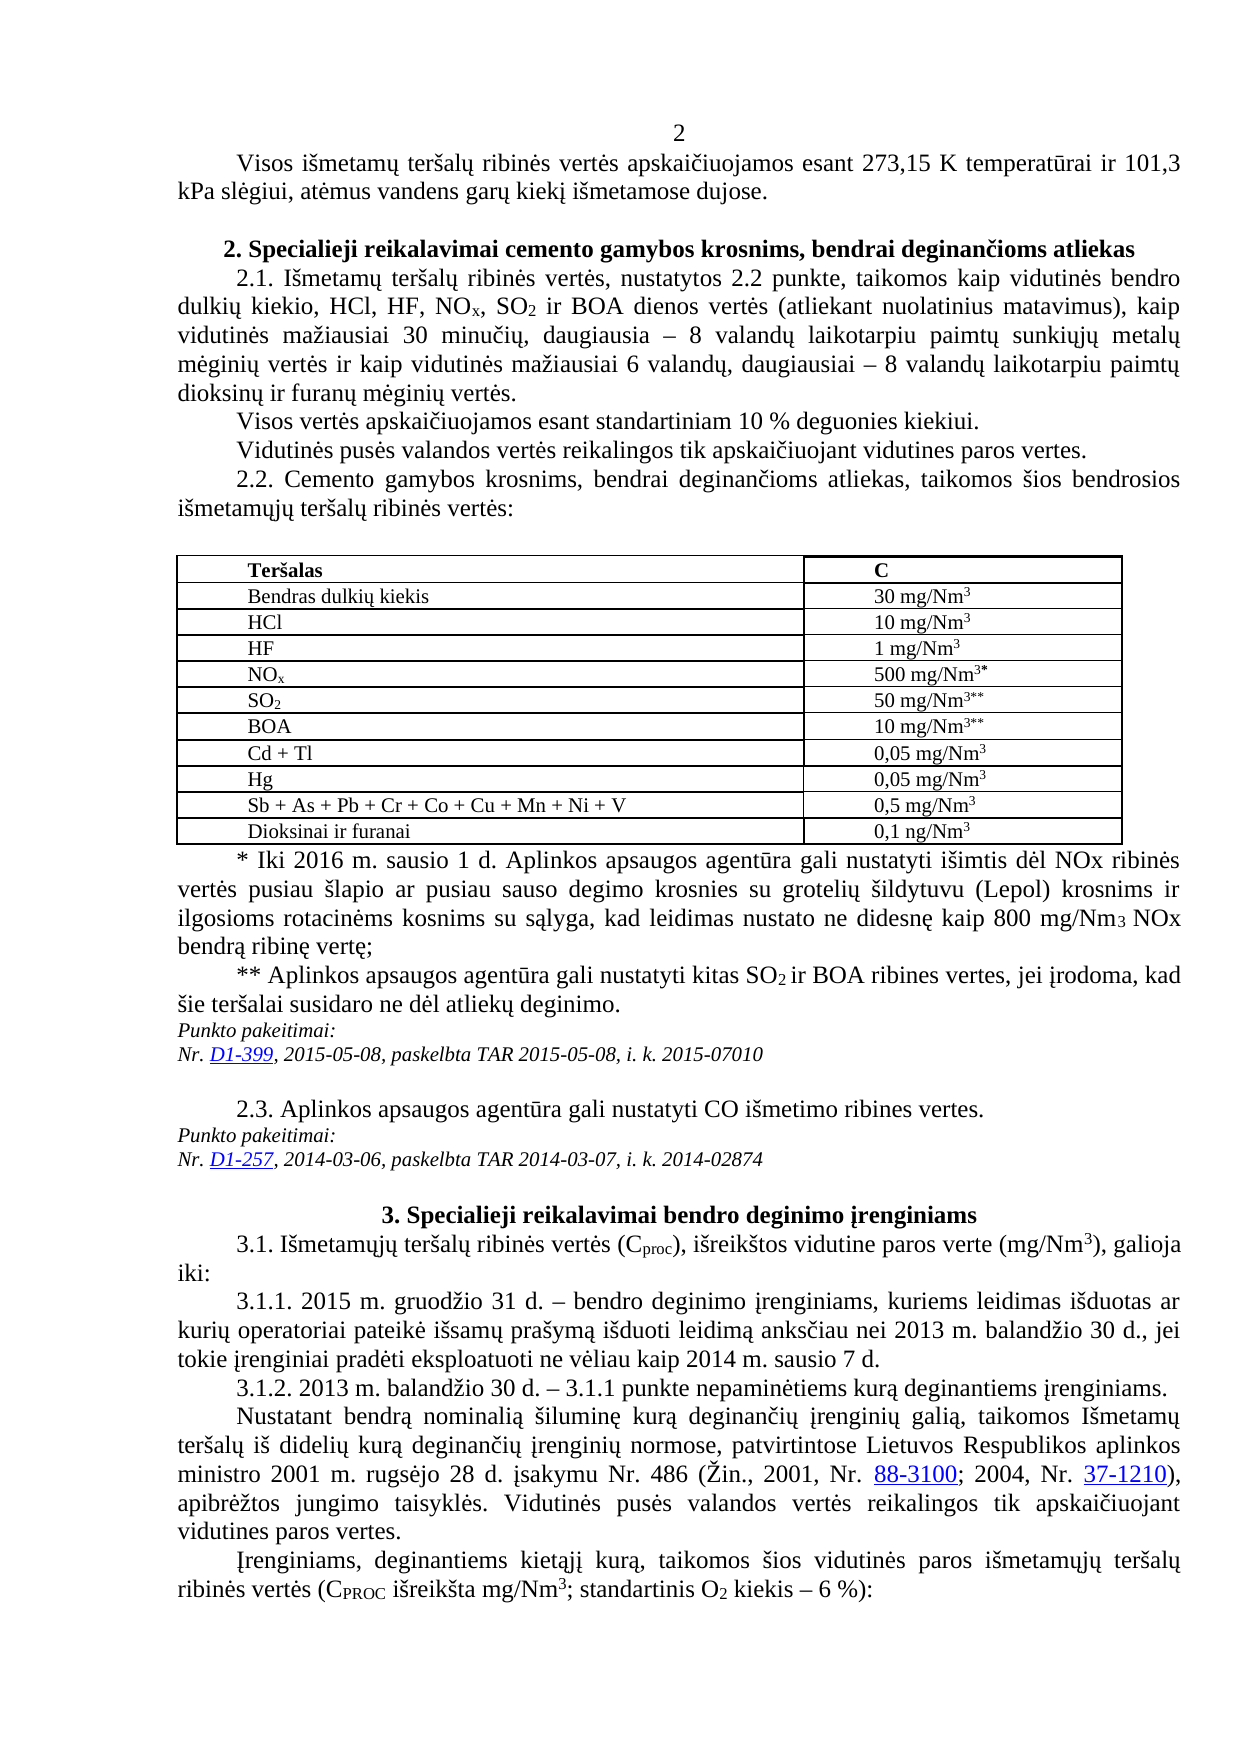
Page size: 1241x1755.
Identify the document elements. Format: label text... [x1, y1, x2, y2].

text 2.2. Cemento gamybos krosnims, bendrai deginančioms atliekas, taikomos šios bendrosios išmetamųjų teršalų ribinės vertės: [177, 464, 1181, 521]
text Vidutinės pusės valandos vertės reikalingos tik apskaičiuojant vidutines paros vertes. [177, 435, 1181, 464]
text Visos išmetamų teršalų ribinės vertės apskaičiuojamos esant 273,15 K temperatūrai ir 101,3 kPa slėgiui, atėmus vandens garų kiekį išmetamose dujose. [177, 148, 1181, 205]
table_cell 10 mg/Nm3 [805, 609, 1121, 634]
table_header Teršalas [178, 556, 803, 582]
text Įrenginiams, deginantiems kietąjį kurą, taikomos šios vidutinės paros išmetamųjų teršalų ribinės vertės (CPROC išreikšta mg/Nm3; standartinis O2 kiekis – 6 %): [177, 1545, 1181, 1603]
table_cell 0,1 ng/Nm3 [805, 819, 1121, 843]
table_cell HF [178, 636, 803, 660]
text Nr. D1-257, 2014-03-06, paskelbta TAR 2014-03-07, i. k. 2014-02874 [177, 1147, 1181, 1171]
text 2. Specialieji reikalavimai cemento gamybos krosnims, bendrai deginančioms atliekas [177, 234, 1181, 263]
table_cell NOx [178, 662, 803, 686]
text * Iki 2016 m. sausio 1 d. Aplinkos apsaugos agentūra gali nustatyti išimtis dėl NOx ribinės vertės pusiau šlapio ar pusiau sauso degimo krosnies su grotelių šildytuvu (Lepol) krosnims ir ilgosioms rotacinėms kosnims su sąlyga, kad leidimas nustato ne didesnę kaip 800 mg/Nm3 NOx bendrą ribinę vertę; [177, 845, 1181, 960]
table_cell 30 mg/Nm3 [805, 584, 1121, 608]
table_header C [805, 558, 1121, 582]
text 3.1.1. 2015 m. gruodžio 31 d. – bendro deginimo įrenginiams, kuriems leidimas išduotas ar kurių operatoriai pateikė išsamų prašymą išduoti leidimą anksčiau nei 2013 m. balandžio 30 d., jei tokie įrenginiai pradėti eksploatuoti ne vėliau kaip 2014 m. sausio 7 d. [177, 1286, 1181, 1373]
table_cell 50 mg/Nm3** [805, 687, 1121, 712]
table_cell 1 mg/Nm3 [805, 635, 1121, 660]
table_cell 0,05 mg/Nm3 [805, 740, 1121, 764]
text Nustatant bendrą nominalią šiluminę kurą deginančių įrenginių galią, taikomos Išmetamų teršalų iš didelių kurą deginančių įrenginių normose, patvirtintose Lietuvos Respublikos aplinkos ministro 2001 m. rugsėjo 28 d. įsakymu Nr. 486 (Žin., 2001, Nr. 88-3100; 2004, Nr. 37-1210), apibrėžtos jungimo taisyklės. Vidutinės pusės valandos vertės reikalingos tik apskaičiuojant vidutines paros vertes. [177, 1401, 1181, 1545]
text 2.3. Aplinkos apsaugos agentūra gali nustatyti CO išmetimo ribines vertes. [177, 1094, 1181, 1123]
table_cell 10 mg/Nm3** [805, 713, 1121, 738]
table_cell 500 mg/Nm3* [805, 661, 1121, 686]
table_cell Bendras dulkių kiekis [178, 583, 803, 608]
text 3.1. Išmetamųjų teršalų ribinės vertės (Cproc), išreikštos vidutine paros verte (mg/Nm3), galioja iki: [177, 1229, 1181, 1286]
text ** Aplinkos apsaugos agentūra gali nustatyti kitas SO2 ir BOA ribines vertes, jei įrodoma, kad šie teršalai susidaro ne dėl atliekų deginimo. [177, 960, 1181, 1018]
text 3. Specialieji reikalavimai bendro deginimo įrenginiams [177, 1200, 1181, 1229]
text Visos vertės apskaičiuojamos esant standartiniam 10 % deguonies kiekiui. [177, 406, 1181, 435]
table_cell Dioksinai ir furanai [178, 819, 803, 843]
text Punkto pakeitimai: [177, 1018, 1181, 1042]
table_cell SO2 [178, 688, 803, 712]
text Punkto pakeitimai: [177, 1123, 1181, 1147]
table_cell BOA [178, 714, 803, 738]
table_cell Hg [178, 767, 803, 791]
text 2.1. Išmetamų teršalų ribinės vertės, nustatytos 2.2 punkte, taikomos kaip vidutinės bendro dulkių kiekio, HCl, HF, NOx, SO2 ir BOA dienos vertės (atliekant nuolatinius matavimus), kaip vidutinės mažiausiai 30 minučių, daugiausia – 8 valandų laikotarpiu paimtų sunkiųjų metalų mėginių vertės ir kaip vidutinės mažiausiai 6 valandų, daugiausiai – 8 valandų laikotarpiu paimtų dioksinų ir furanų mėginių vertės. [177, 263, 1181, 406]
table_cell Cd + Tl [178, 741, 803, 764]
table_cell HCl [178, 610, 803, 634]
text 3.1.2. 2013 m. balandžio 30 d. – 3.1.1 punkte nepaminėtiems kurą deginantiems įrenginiams. [177, 1373, 1181, 1401]
table_cell 0,5 mg/Nm3 [804, 792, 1121, 817]
table_cell Sb + As + Pb + Cr + Co + Cu + Mn + Ni + V [178, 793, 803, 817]
table_cell 0,05 mg/Nm3 [804, 767, 1121, 791]
text Nr. D1-399, 2015-05-08, paskelbta TAR 2015-05-08, i. k. 2015-07010 [177, 1042, 1181, 1066]
